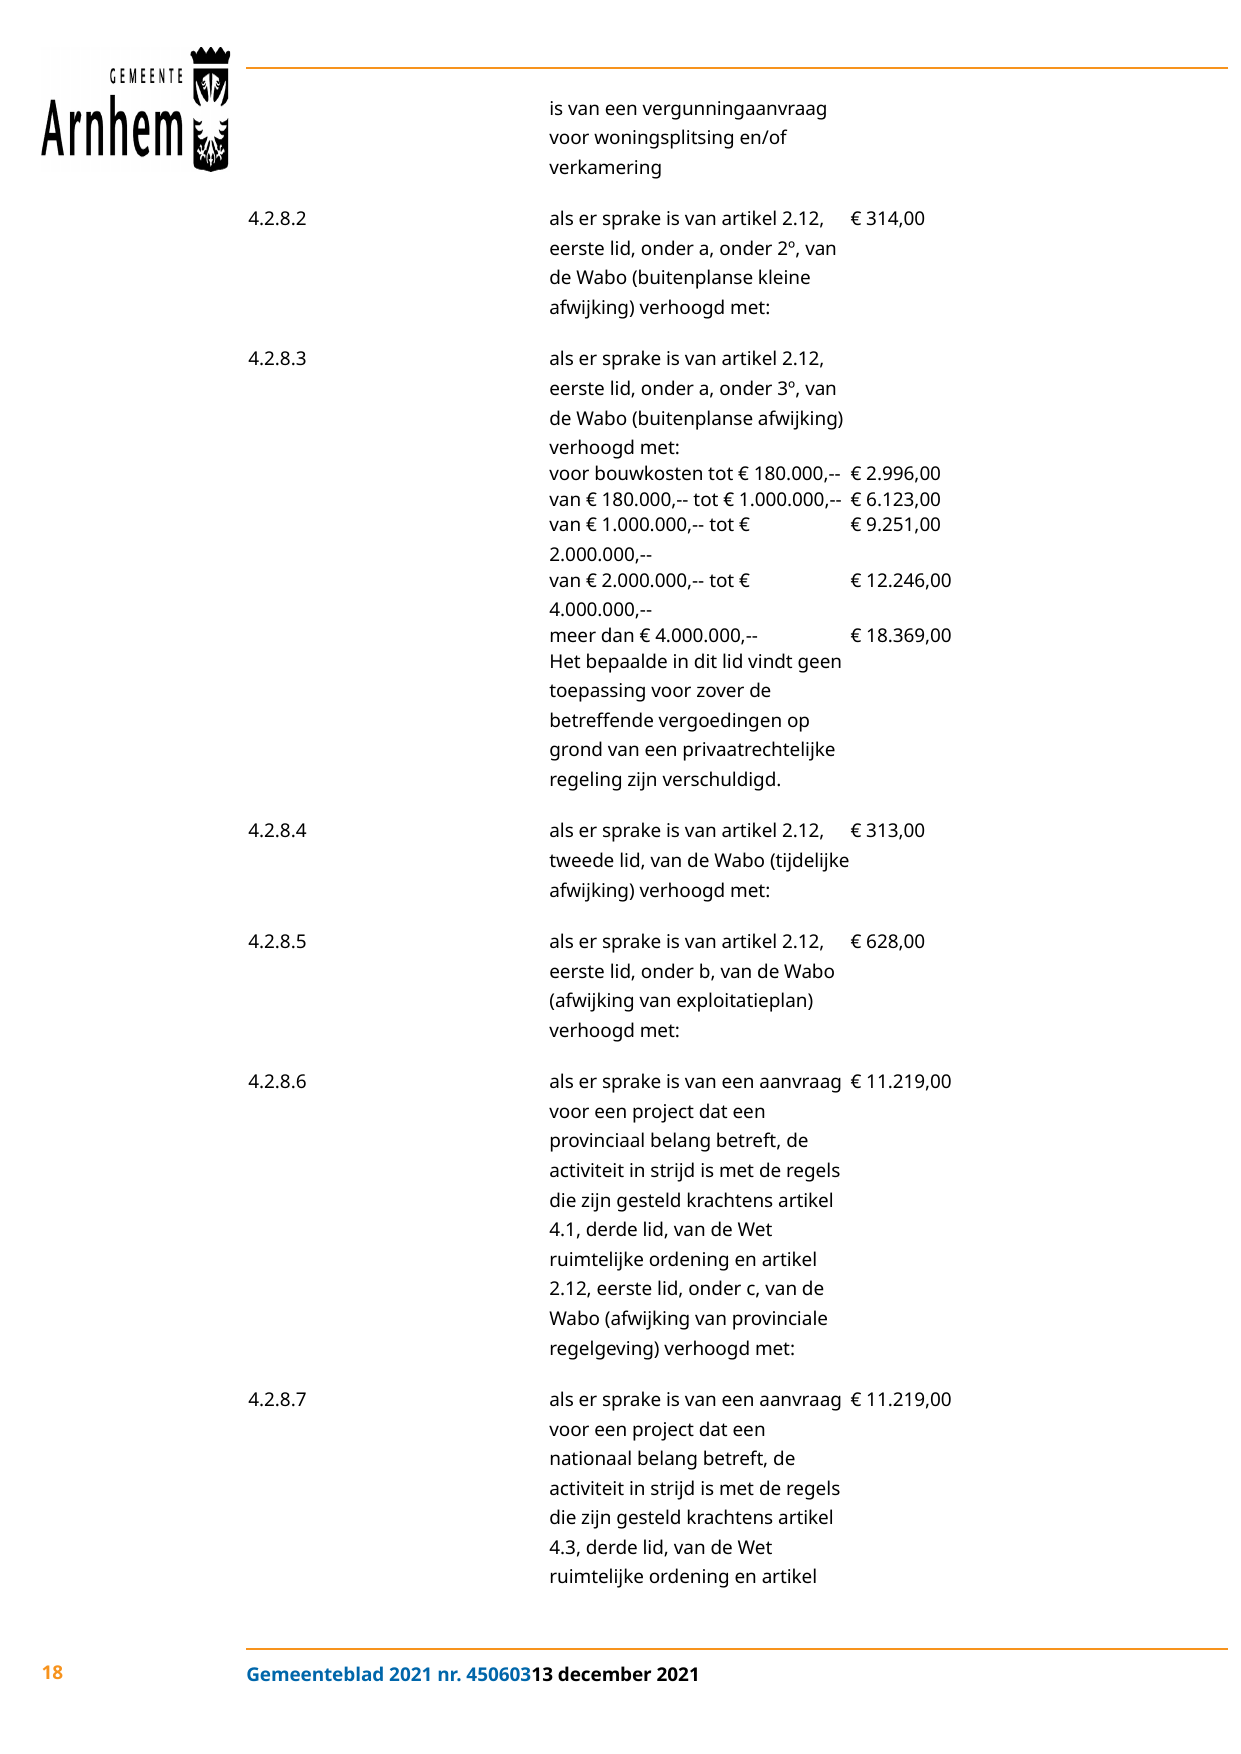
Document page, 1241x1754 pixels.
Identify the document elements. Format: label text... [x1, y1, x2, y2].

table_cell als er sprake is van artikel 2.12, eerste lid, onder b, van de Wabo (afwijking van exploitatieplan) verhoogd met: [549, 928, 850, 1043]
table_cell als er sprake is van artikel 2.12, tweede lid, van de Wabo (tijdelijke afwijking) verhoogd met: [549, 818, 850, 903]
table_cell als er sprake is van een aanvraag voor een project dat een provinciaal belang betreft, de activiteit in strijd is met de regels die zijn gesteld krachtens artikel 4.1, derde lid, van de Wet ruimtelijke ordening en artikel 2.12, eerste lid, onder c, van de Wabo (afwijking van provinciale regelgeving) verhoogd met: [549, 1069, 850, 1361]
table_cell als er sprake is van artikel 2.12, eerste lid, onder a, onder 3º, van de Wabo (buitenplanse afwijking) verhoogd met: [549, 346, 850, 460]
table_cell [248, 95, 549, 180]
table_cell [850, 792, 1152, 818]
table_cell € 313,00 [850, 818, 1152, 903]
table_cell meer dan € 4.000.000,-- [549, 622, 850, 648]
table_cell [248, 1361, 549, 1386]
table_cell voor bouwkosten tot € 180.000,-- [549, 460, 850, 486]
table_cell [248, 460, 549, 486]
table_cell [850, 346, 1152, 460]
table_cell van € 2.000.000,-- tot € 4.000.000,-- [549, 567, 850, 622]
table_cell [248, 512, 549, 567]
table_cell [248, 1043, 549, 1068]
table_cell 4.2.8.5 [248, 928, 549, 1043]
table_cell 4.2.8.4 [248, 818, 549, 903]
table_cell [850, 320, 1152, 346]
table_cell [549, 903, 850, 928]
table_cell van € 1.000.000,-- tot € 2.000.000,-- [549, 512, 850, 567]
table_cell [850, 1043, 1152, 1068]
table_cell € 18.369,00 [850, 622, 1152, 648]
table_cell als er sprake is van artikel 2.12, eerste lid, onder a, onder 2º, van de Wabo (buitenplanse kleine afwijking) verhoogd met: [549, 205, 850, 320]
table_cell [850, 180, 1152, 205]
table_cell € 628,00 [850, 928, 1152, 1043]
table_cell van € 180.000,-- tot € 1.000.000,-- [549, 486, 850, 512]
table_cell is van een vergunningaanvraag voor woningsplitsing en/of verkamering [549, 95, 850, 180]
table_cell [248, 567, 549, 622]
table_cell 4.2.8.6 [248, 1069, 549, 1361]
table_cell [850, 95, 1152, 180]
table_cell [248, 320, 549, 346]
table_cell [248, 648, 549, 792]
table_cell 4.2.8.7 [248, 1386, 549, 1589]
table_cell € 11.219,00 [850, 1069, 1152, 1361]
table_cell Het bepaalde in dit lid vindt geen toepassing voor zover de betreffende vergoedingen op grond van een privaatrechtelijke regeling zijn verschuldigd. [549, 648, 850, 792]
picture [41, 47, 231, 172]
table_cell [248, 622, 549, 648]
table_cell [850, 903, 1152, 928]
table_cell € 11.219,00 [850, 1386, 1152, 1589]
table_cell [248, 792, 549, 818]
table_cell [850, 648, 1152, 792]
table_cell [248, 180, 549, 205]
table_cell [549, 792, 850, 818]
table_cell [248, 903, 549, 928]
table_cell [549, 1043, 850, 1068]
table_cell 4.2.8.3 [248, 346, 549, 460]
table_cell € 6.123,00 [850, 486, 1152, 512]
table_cell [850, 1361, 1152, 1386]
table_cell € 9.251,00 [850, 512, 1152, 567]
table_cell [549, 320, 850, 346]
table_cell € 2.996,00 [850, 460, 1152, 486]
table_cell [549, 1361, 850, 1386]
table_cell 4.2.8.2 [248, 205, 549, 320]
table_cell als er sprake is van een aanvraag voor een project dat een nationaal belang betreft, de activiteit in strijd is met de regels die zijn gesteld krachtens artikel 4.3, derde lid, van de Wet ruimtelijke ordening en artikel [549, 1386, 850, 1589]
table_cell € 314,00 [850, 205, 1152, 320]
table_cell [549, 180, 850, 205]
table_cell [248, 486, 549, 512]
table_cell € 12.246,00 [850, 567, 1152, 622]
